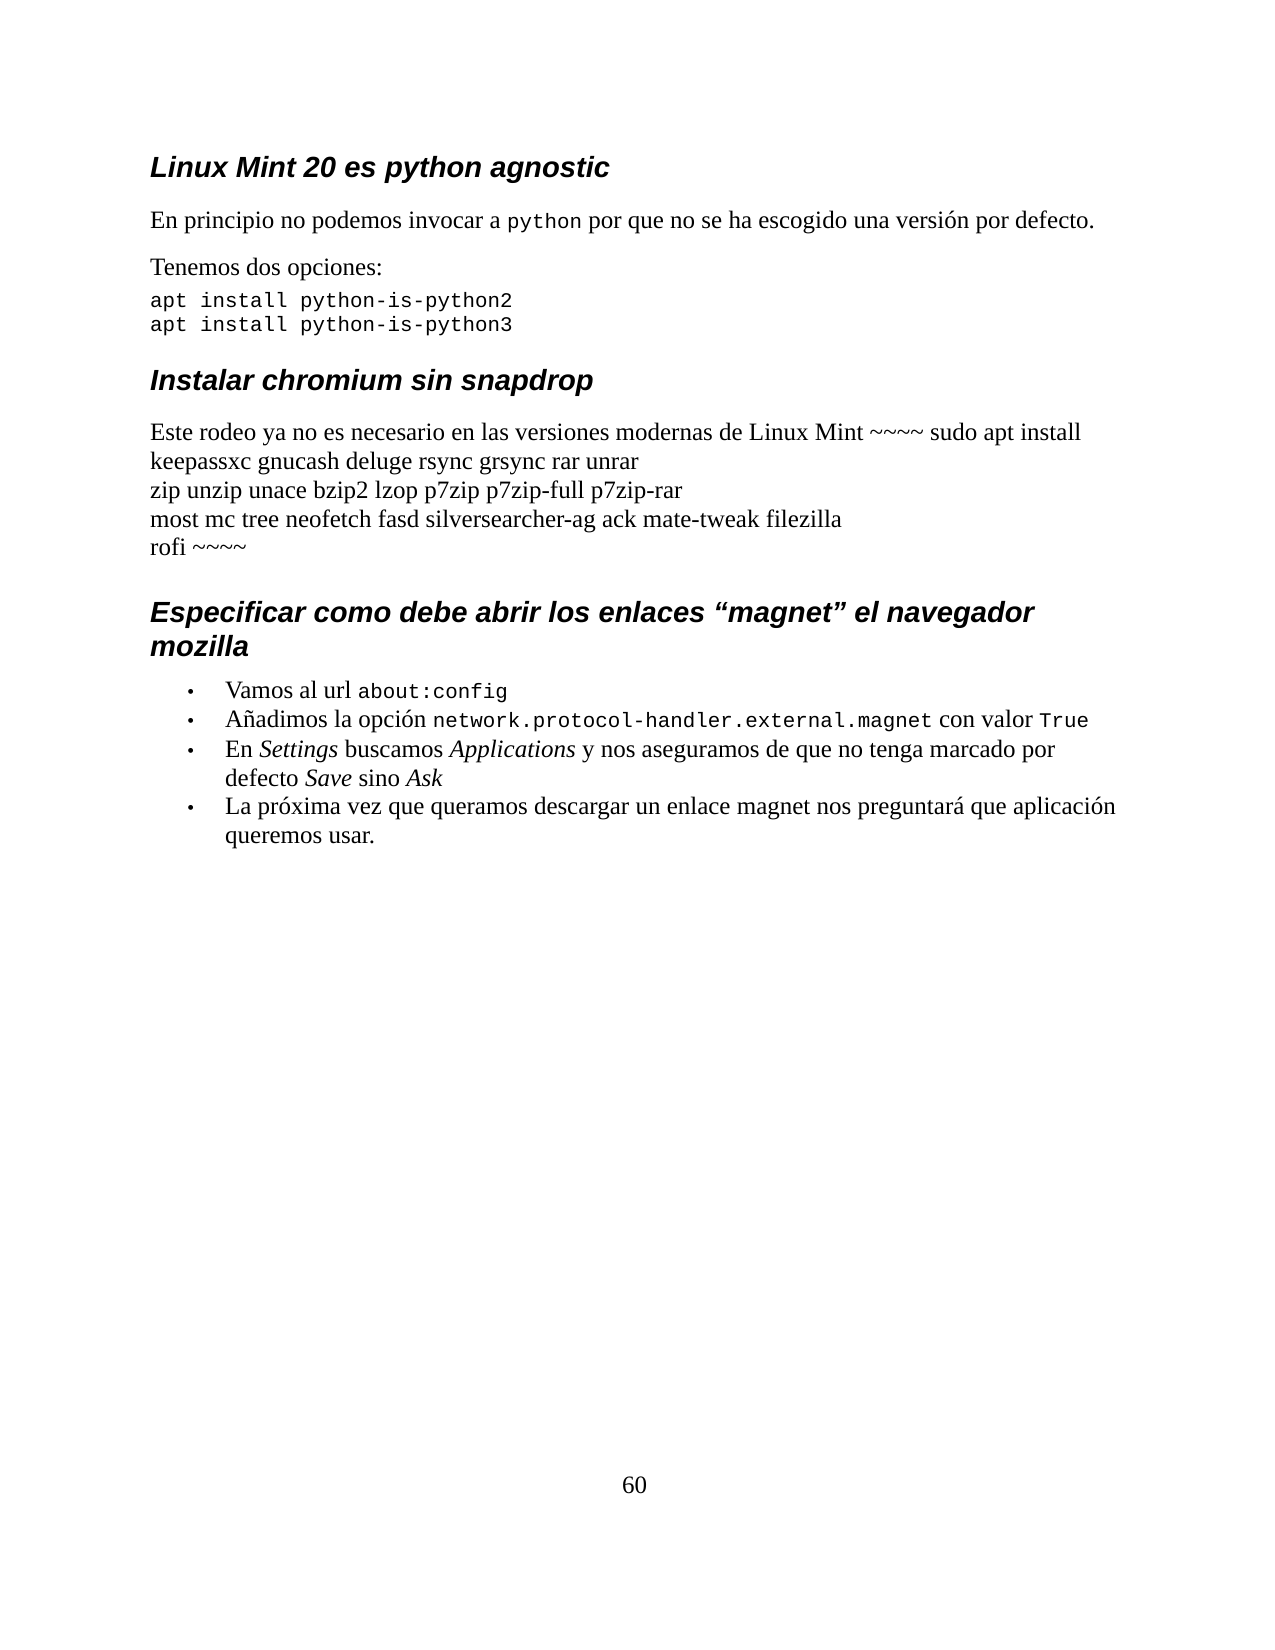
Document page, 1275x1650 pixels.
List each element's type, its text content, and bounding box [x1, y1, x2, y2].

list Añadimos la opción network.protocol-handler.external.magnet con valor True [187, 704, 1125, 734]
text apt install python-is-python2 [150, 290, 1125, 314]
text apt install python-is-python3 [150, 314, 1125, 337]
list En Settings buscamos Applications y nos aseguramos de que no tenga marcado por defecto Save sino Ask [187, 734, 1125, 791]
text Este rodeo ya no es necesario en las versiones modernas de Linux Mint ~~~~ sudo apt install keepassxc gnucash deluge rsync grsync rar unrar zip unzip unace bzip2 lzop p7zip p7zip-full p7zip-rar most mc tree neofetch fasd silversearcher-ag ack mate-tweak filezilla rofi ~~~~ [150, 417, 1125, 561]
text En principio no podemos invocar a python por que no se ha escogido una versión por defecto. [150, 205, 1125, 234]
subtitle Especificar como debe abrir los enlaces “magnet” el navegador mozilla [150, 595, 1125, 662]
subtitle Instalar chromium sin snapdrop [150, 362, 1125, 396]
subtitle Linux Mint 20 es python agnostic [150, 150, 1125, 183]
list La próxima vez que queramos descargar un enlace magnet nos preguntará que aplicación queremos usar. [187, 791, 1125, 849]
list Vamos al url about:config [187, 675, 1125, 704]
text Tenemos dos opciones: [150, 252, 1125, 281]
